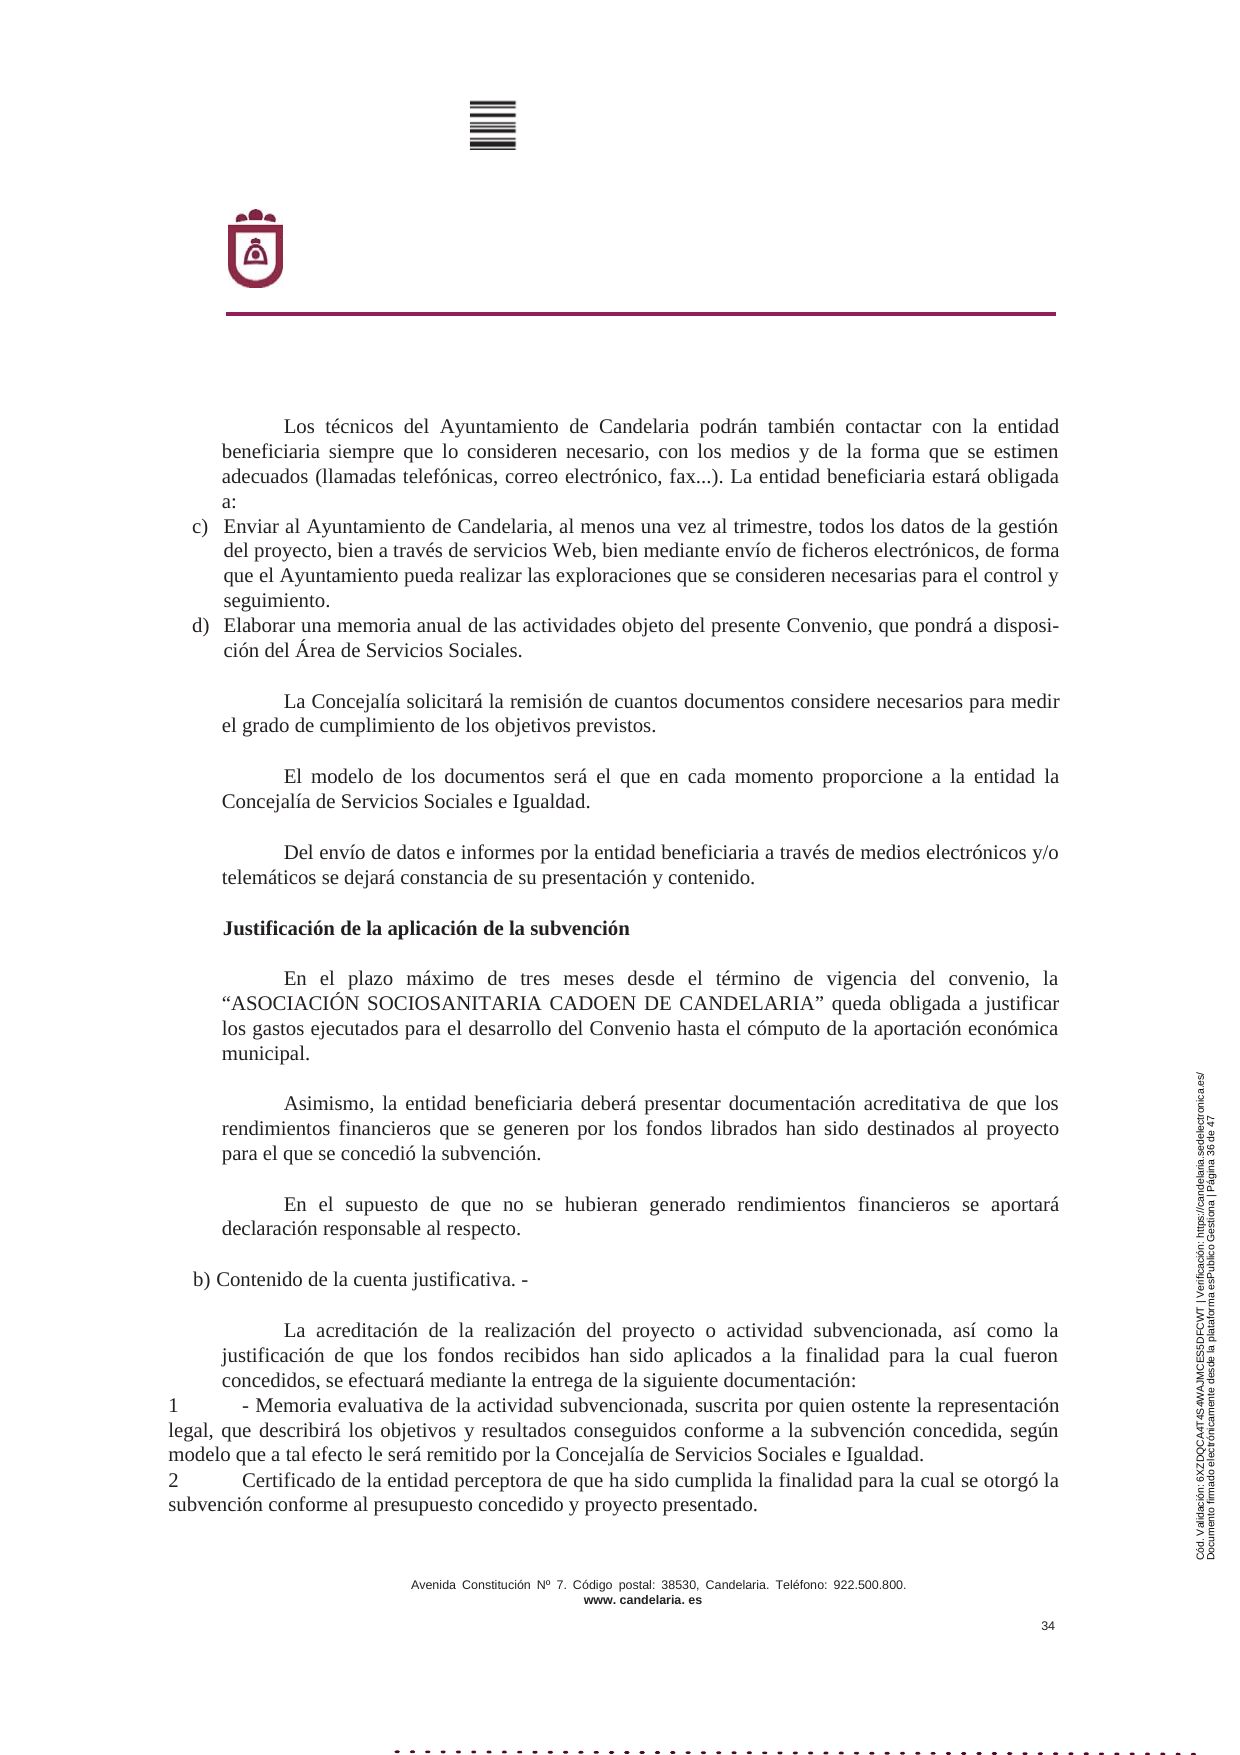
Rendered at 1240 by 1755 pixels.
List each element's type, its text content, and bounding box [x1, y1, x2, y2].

text Los técnicos del Ayuntamiento de Candelaria podrán también contactar con la entidad beneficiaria siempre que lo consideren necesario, con los medios y de la forma que se estimen adecuados (llamadas telefónicas, correo electrónico, fax...). La entidad beneficiaria estará obligada a: [222, 414, 1060, 513]
text Del envío de datos e informes por la entidad beneficiaria a través de medios electrónicos y/o telemáticos se dejará constancia de su presentación y contenido. [222, 840, 1060, 889]
text El modelo de los documentos será el que en cada momento proporcione a la entidad la Concejalía de Servicios Sociales e Igualdad. [222, 764, 1060, 813]
text En el supuesto de que no se hubieran generado rendimientos financieros se aportará declaración responsable al respecto. [222, 1192, 1060, 1240]
list Certificado de la entidad perceptora de que ha sido cumplida la finalidad para la cual se otorgó la subvención conforme al presupuesto concedido y proyecto presentado. [168, 1467, 1060, 1516]
text Asimismo, la entidad beneficiaria deberá presentar documentación acreditativa de que los rendimientos financieros que se generen por los fondos librados han sido destinados al proyecto para el que se concedió la subvención. [222, 1091, 1060, 1165]
text La Concejalía solicitará la remisión de cuantos documentos considere necesarios para medir el grado de cumplimiento de los objetivos previstos. [222, 689, 1060, 737]
text En el plazo máximo de tres meses desde el término de vigencia del convenio, la “ASOCIACIÓN SOCIOSANITARIA CADOEN DE CANDELARIA” queda obligada a justificar los gastos ejecutados para el desarrollo del Convenio hasta el cómputo de la aportación económica municipal. [222, 966, 1060, 1064]
text b) Contenido de la cuenta justificativa. - [193, 1267, 1060, 1291]
list Enviar al Ayuntamiento de Candelaria, al menos una vez al trimestre, todos los datos de la gestión del proyecto, bien a través de servicios Web, bien mediante envío de ficheros electrónicos, de forma que el Ayuntamiento pueda realizar las exploraciones que se consideren necesarias para el control y seguimiento. [192, 514, 1060, 612]
list Elaborar una memoria anual de las actividades objeto del presente Convenio, que pondrá a disposi-ción del Área de Servicios Sociales. [192, 613, 1060, 662]
list - Memoria evaluativa de la actividad subvencionada, suscrita por quien ostente la representación legal, que describirá los objetivos y resultados conseguidos conforme a la subvención concedida, según modelo que a tal efecto le será remitido por la Concejalía de Servicios Sociales e Igualdad. [168, 1393, 1060, 1466]
text La acreditación de la realización del proyecto o actividad subvencionada, así como la justificación de que los fondos recibidos han sido aplicados a la finalidad para la cual fueron concedidos, se efectuará mediante la entrega de la siguiente documentación: [222, 1318, 1060, 1392]
subtitle Justificación de la aplicación de la subvención [223, 916, 1066, 939]
